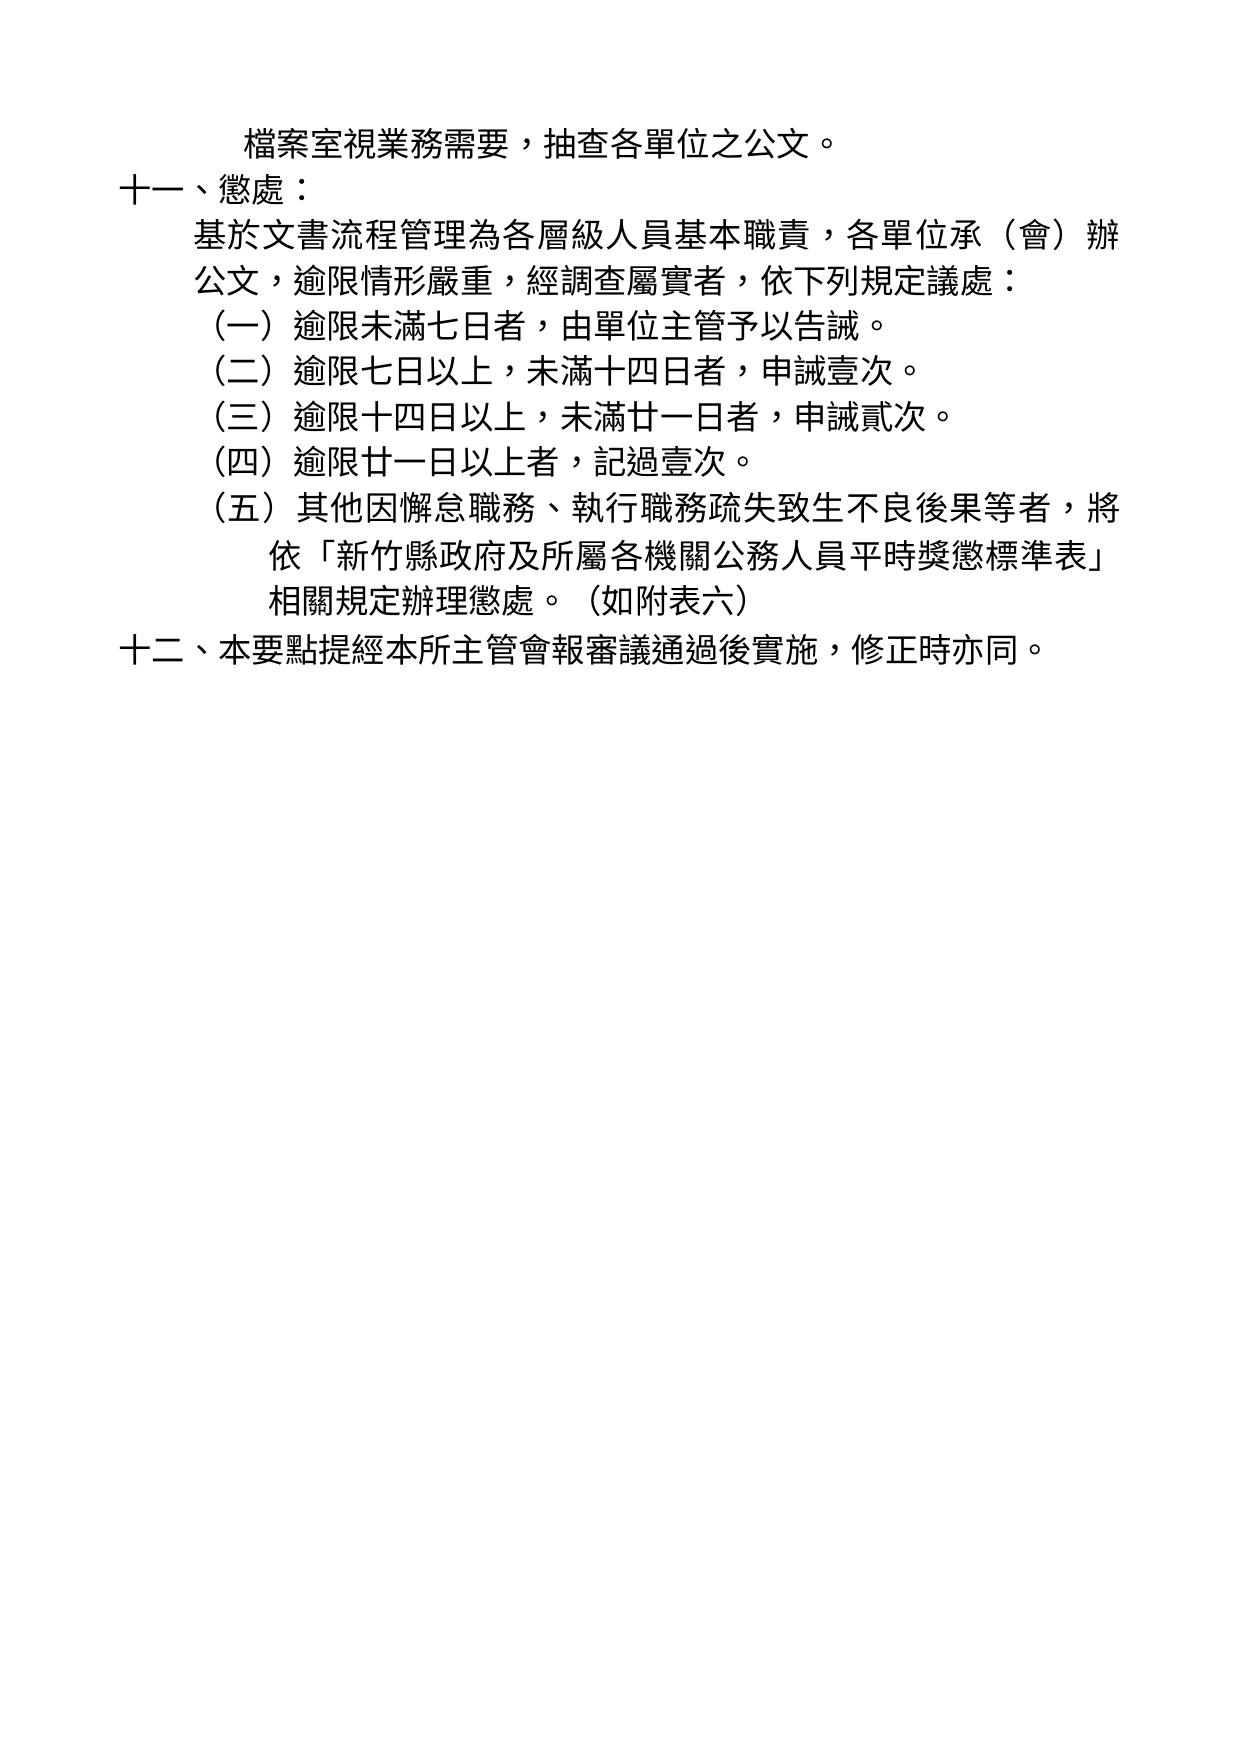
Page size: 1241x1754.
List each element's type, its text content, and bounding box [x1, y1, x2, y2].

text （五）其他因懈怠職務、執行職務疏失致生不良後果等者，將依「新竹縣政府及所屬各機關公務人員平時獎懲標準表」相關規定辦理懲處。（如附表六） [193, 484, 1122, 624]
text （二）逾限七日以上，未滿十四日者，申誡壹次。 [193, 348, 1122, 394]
text （一）逾限未滿七日者，由單位主管予以告誡。 [193, 303, 1122, 348]
text 十一、懲處： [118, 167, 1122, 212]
text （四）逾限廿一日以上者，記過壹次。 [193, 439, 1122, 484]
text 基於文書流程管理為各層級人員基本職責，各單位承（會）辦公文，逾限情形嚴重，經調查屬實者，依下列規定議處： [193, 212, 1122, 303]
text 十二、本要點提經本所主管會報審議通過後實施，修正時亦同。 [118, 624, 1122, 672]
text （三）逾限十四日以上，未滿廿一日者，申誡貳次。 [193, 394, 1122, 439]
text 檔案室視業務需要，抽查各單位之公文。 [243, 118, 1122, 167]
